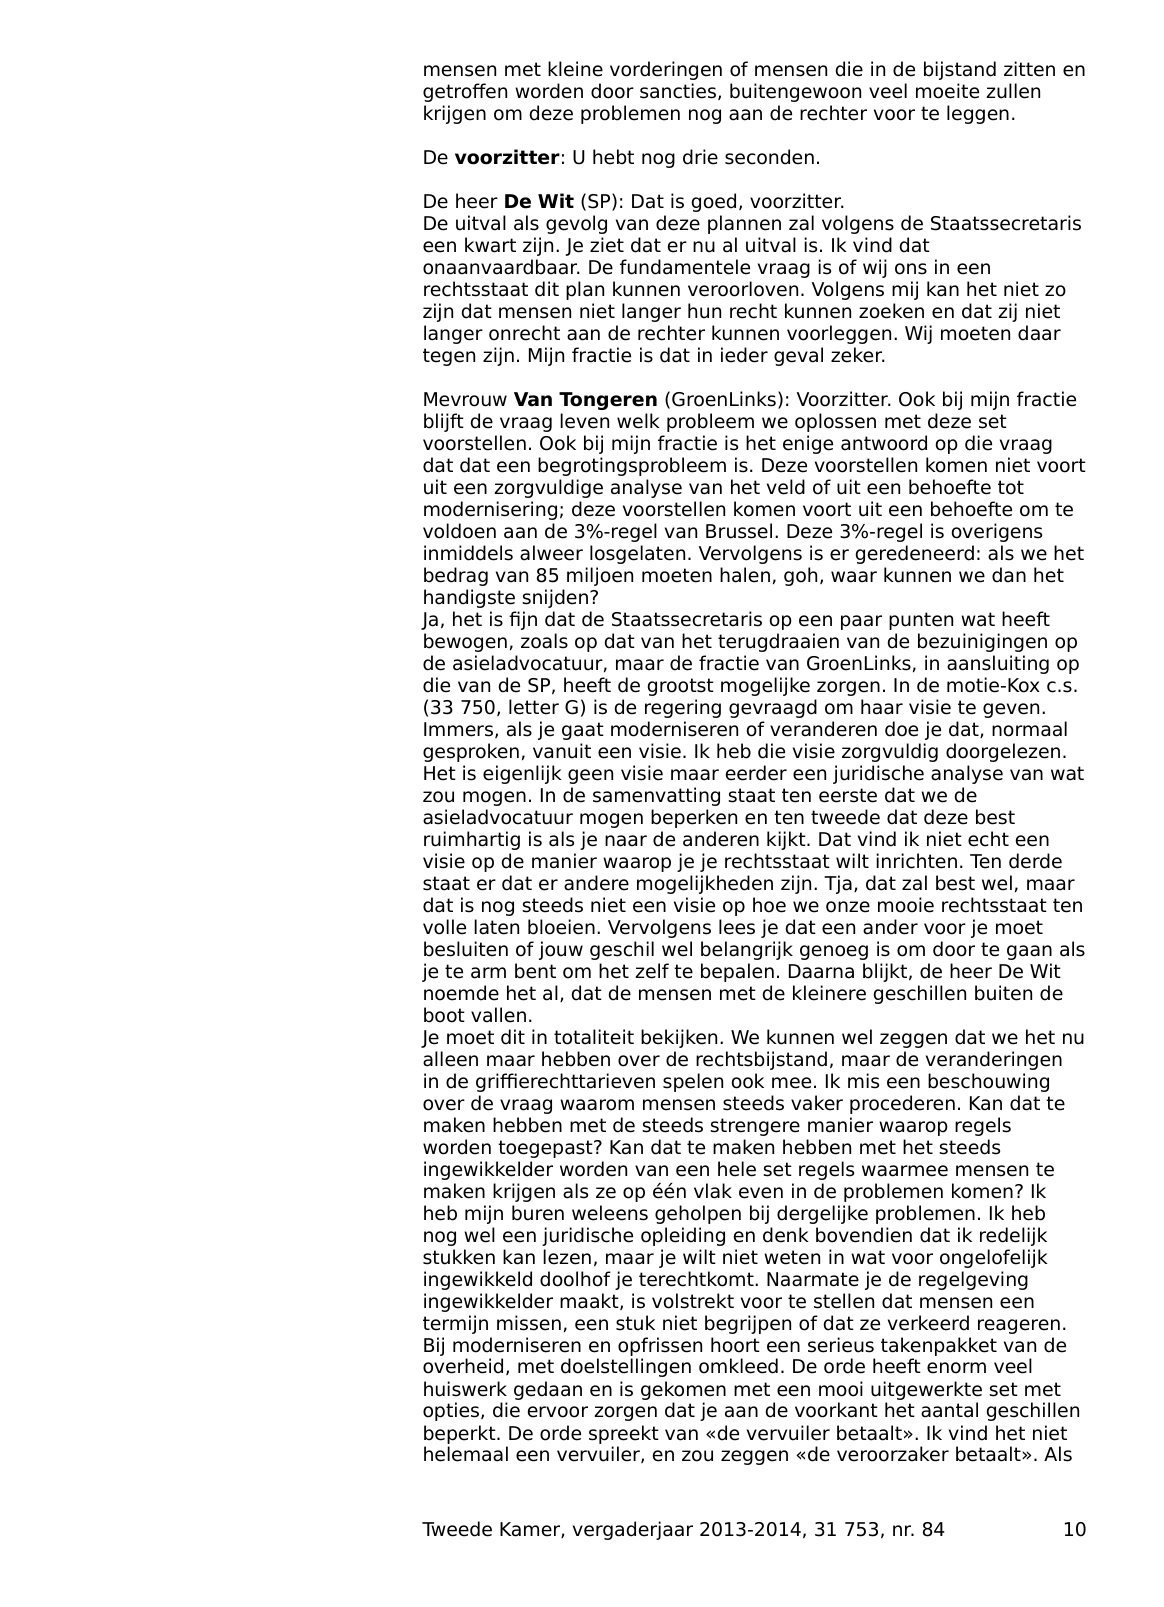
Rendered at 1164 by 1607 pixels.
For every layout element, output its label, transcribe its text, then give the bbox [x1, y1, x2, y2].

text Mevrouw Van Tongeren (GroenLinks): Voorzitter. Ook bij mijn fractie blijft de vraag leven welk probleem we oplossen met deze set voorstellen. Ook bij mijn fractie is het enige antwoord op die vraag dat dat een begrotingsprobleem is. Deze voorstellen komen niet voort uit een zorgvuldige analyse van het veld of uit een behoefte tot modernisering; deze voorstellen komen voort uit een behoefte om te voldoen aan de 3%-regel van Brussel. Deze 3%-regel is overigens inmiddels alweer losgelaten. Vervolgens is er geredeneerd: als we het bedrag van 85 miljoen moeten halen, goh, waar kunnen we dan het handigste snijden? [422, 389, 1087, 609]
text mensen met kleine vorderingen of mensen die in de bijstand zitten en getroffen worden door sancties, buitengewoon veel moeite zullen krijgen om deze problemen nog aan de rechter voor te leggen. [422, 59, 1087, 125]
text Je moet dit in totaliteit bekijken. We kunnen wel zeggen dat we het nu alleen maar hebben over de rechtsbijstand, maar de veranderingen in de griffierechttarieven spelen ook mee. Ik mis een beschouwing over de vraag waarom mensen steeds vaker procederen. Kan dat te maken hebben met de steeds strengere manier waarop regels worden toegepast? Kan dat te maken hebben met het steeds ingewikkelder worden van een hele set regels waarmee mensen te maken krijgen als ze op één vlak even in de problemen komen? Ik heb mijn buren weleens geholpen bij dergelijke problemen. Ik heb nog wel een juridische opleiding en denk bovendien dat ik redelijk stukken kan lezen, maar je wilt niet weten in wat voor ongelofelijk ingewikkeld doolhof je terechtkomt. Naarmate je de regelgeving ingewikkelder maakt, is volstrekt voor te stellen dat mensen een termijn missen, een stuk niet begrijpen of dat ze verkeerd reageren. [422, 1027, 1087, 1334]
text De uitval als gevolg van deze plannen zal volgens de Staatssecretaris een kwart zijn. Je ziet dat er nu al uitval is. Ik vind dat onaanvaardbaar. De fundamentele vraag is of wij ons in een rechtsstaat dit plan kunnen veroorloven. Volgens mij kan het niet zo zijn dat mensen niet langer hun recht kunnen zoeken en dat zij niet langer onrecht aan de rechter kunnen voorleggen. Wij moeten daar tegen zijn. Mijn fractie is dat in ieder geval zeker. [422, 213, 1087, 367]
text Ja, het is fijn dat de Staatssecretaris op een paar punten wat heeft bewogen, zoals op dat van het terugdraaien van de bezuinigingen op de asieladvocatuur, maar de fractie van GroenLinks, in aansluiting op die van de SP, heeft de grootst mogelijke zorgen. In de motie-Kox c.s. (33 750, letter G) is de regering gevraagd om haar visie te geven. Immers, als je gaat moderniseren of veranderen doe je dat, normaal gesproken, vanuit een visie. Ik heb die visie zorgvuldig doorgelezen. Het is eigenlijk geen visie maar eerder een juridische analyse van wat zou mogen. In de samenvatting staat ten eerste dat we de asieladvocatuur mogen beperken en ten tweede dat deze best ruimhartig is als je naar de anderen kijkt. Dat vind ik niet echt een visie op de manier waarop je je rechtsstaat wilt inrichten. Ten derde staat er dat er andere mogelijkheden zijn. Tja, dat zal best wel, maar dat is nog steeds niet een visie op hoe we onze mooie rechtsstaat ten volle laten bloeien. Vervolgens lees je dat een ander voor je moet besluiten of jouw geschil wel belangrijk genoeg is om door te gaan als je te arm bent om het zelf te bepalen. Daarna blijkt, de heer De Wit noemde het al, dat de mensen met de kleinere geschillen buiten de boot vallen. [422, 609, 1087, 1027]
text Bij moderniseren en opfrissen hoort een serieus takenpakket van de overheid, met doelstellingen omkleed. De orde heeft enorm veel huiswerk gedaan en is gekomen met een mooi uitgewerkte set met opties, die ervoor zorgen dat je aan de voorkant het aantal geschillen beperkt. De orde spreekt van «de vervuiler betaalt». Ik vind het niet helemaal een vervuiler, en zou zeggen «de veroorzaker betaalt». Als [422, 1334, 1087, 1466]
text De heer De Wit (SP): Dat is goed, voorzitter. [422, 191, 1087, 213]
text De voorzitter: U hebt nog drie seconden. [422, 147, 1087, 169]
